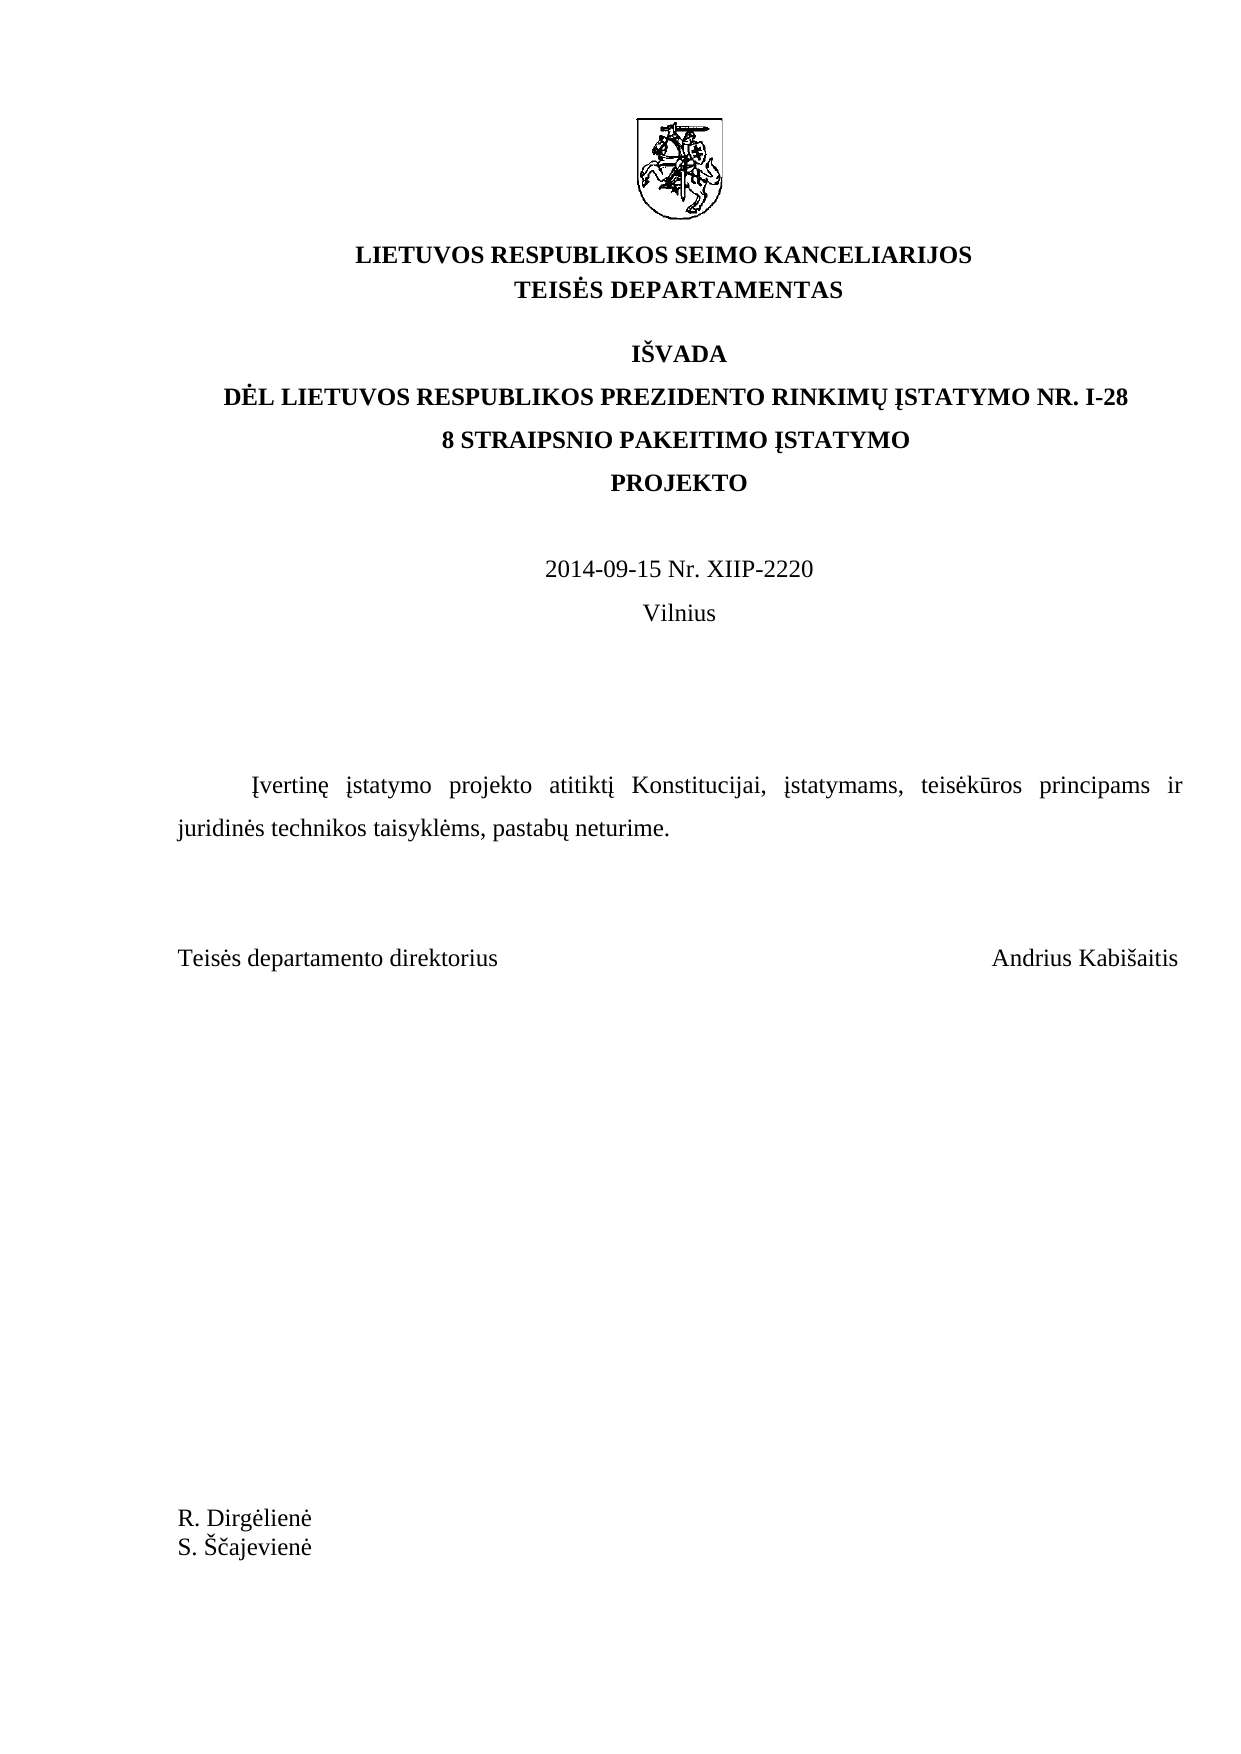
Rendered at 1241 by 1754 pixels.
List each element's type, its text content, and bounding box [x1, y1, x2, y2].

text IŠVADA [177, 339, 1181, 368]
text S. Ščajevienė [177, 1532, 1177, 1561]
text 8 STRAIPSNIO PAKEITIMO ĮSTATYMO [177, 425, 1181, 454]
text TEISĖS DEPARTAMENTAS [177, 275, 1180, 304]
text Vilnius [177, 598, 1181, 626]
text Įvertinę įstatymo projekto atitiktį Konstitucijai, įstatymams, teisėkūros principams ir juridinės technikos taisyklėms, pastabų neturime. [177, 770, 1183, 842]
text PROJEKTO [177, 468, 1181, 497]
text DĖL LIETUVOS RESPUBLIKOS PREZIDENTO RINKIMŲ ĮSTATYMO NR. I-28 [177, 382, 1181, 411]
text Teisės departamento direktorius Andrius Kabišaitis [177, 943, 1183, 971]
text 2014-09-15 Nr. XIIP-2220 [177, 554, 1181, 583]
text R. Dirgėlienė [177, 1503, 1177, 1532]
text LIETUVOS RESPUBLIKOS SEIMO KANCELIARIJOS [177, 240, 1150, 269]
